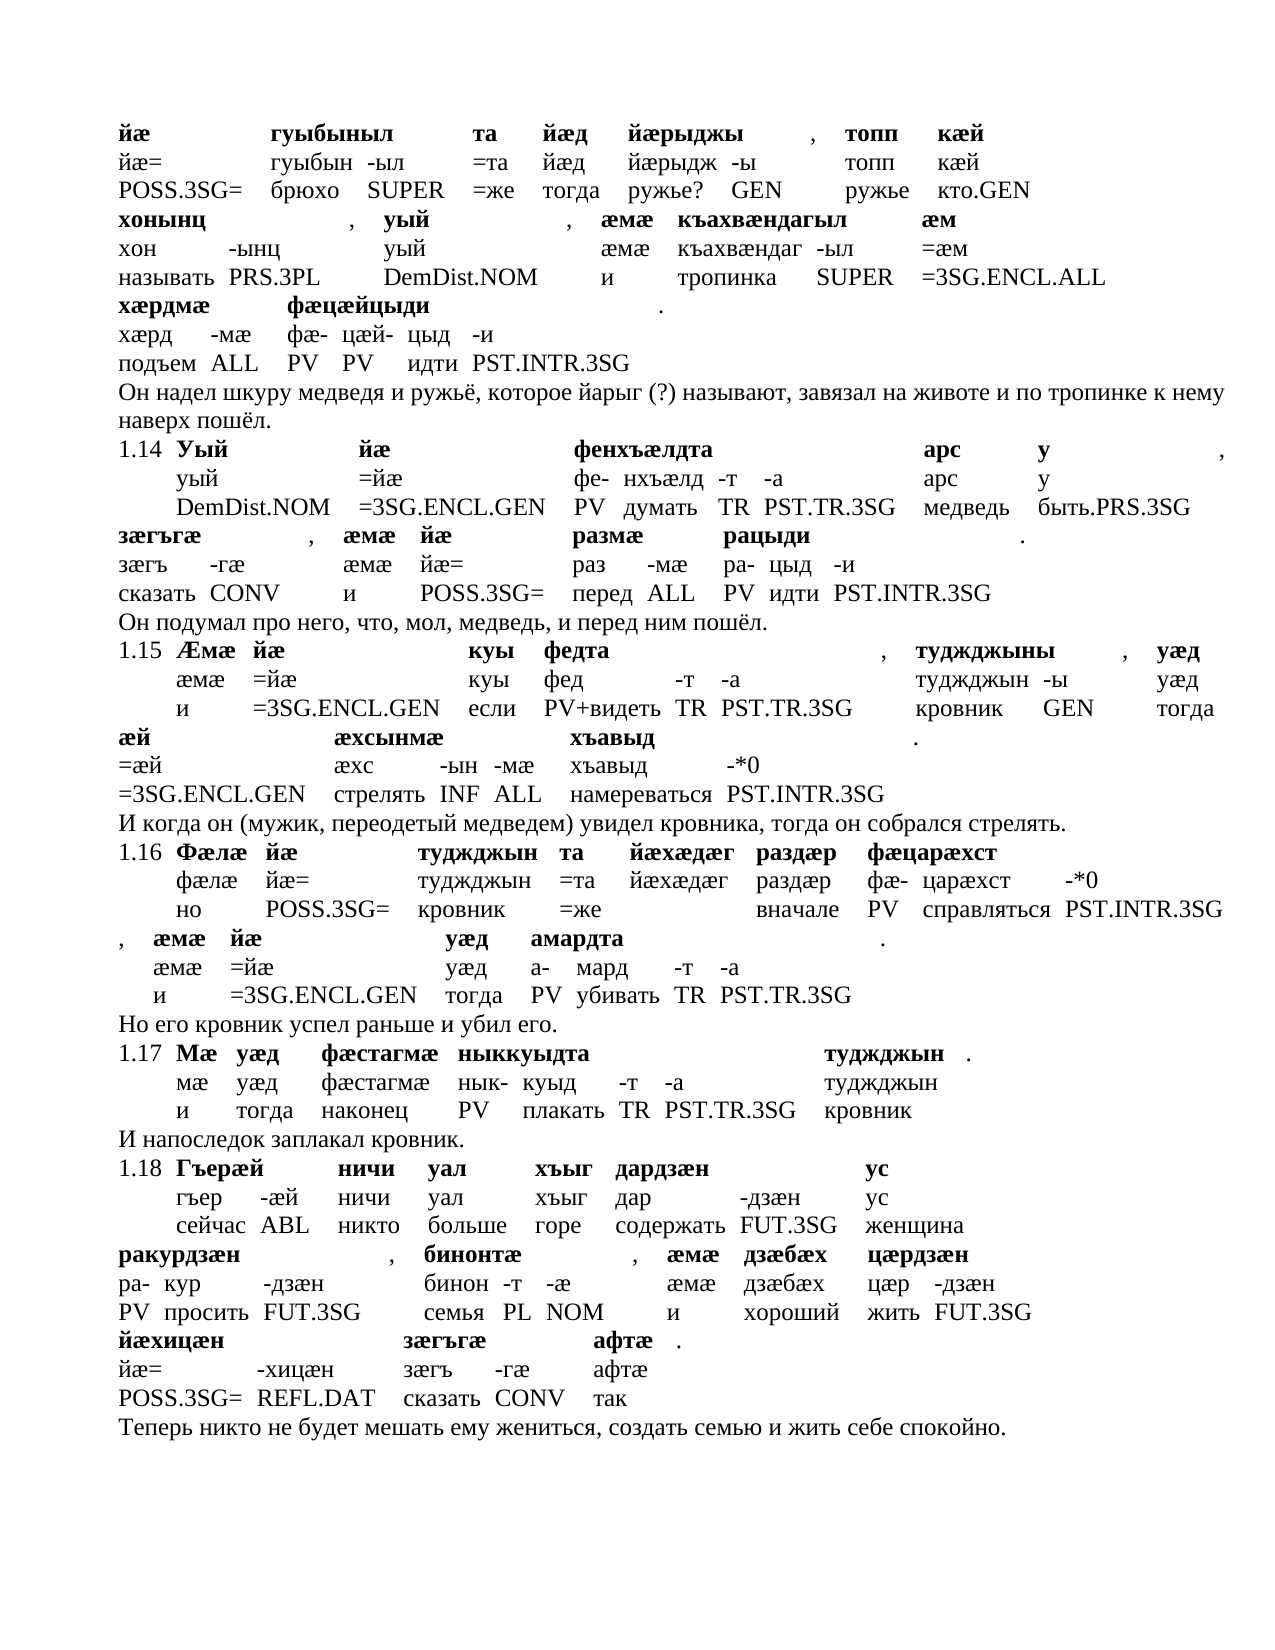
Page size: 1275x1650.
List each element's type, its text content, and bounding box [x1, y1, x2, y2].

text -дзæн [934, 1268, 1032, 1297]
text больше [428, 1211, 507, 1239]
text зæгъгæ [403, 1326, 579, 1354]
text хонынц [118, 204, 335, 233]
text фæцæйцыди [287, 291, 644, 319]
text фæстагмæ [321, 1038, 444, 1067]
text PV [574, 492, 609, 521]
text PST.TR.3SG [764, 492, 896, 521]
text PV [723, 578, 755, 607]
text PV [530, 981, 562, 1009]
text кто.GEN [937, 176, 1031, 204]
text йæхæдæг [629, 837, 742, 866]
text намереваться [570, 779, 713, 808]
text сказать [403, 1383, 481, 1412]
text а- [530, 952, 562, 981]
text Он надел шкуру медведя и ружьё, которое йарыг (?) называют, завязал на животе и по тропинке к нему наверх пошёл. [118, 377, 1249, 434]
text ра- [118, 1268, 150, 1297]
text . [658, 291, 679, 319]
text тогда [236, 1096, 293, 1124]
text тогда [1157, 693, 1214, 722]
text PV [458, 1096, 508, 1124]
text медведь [923, 492, 1010, 521]
text =йæ [358, 463, 546, 492]
text цæр [867, 1268, 920, 1297]
text =же [559, 894, 602, 923]
text NOM [546, 1297, 604, 1326]
text наконец [321, 1096, 430, 1124]
text æмæ [343, 549, 392, 578]
text горе [535, 1211, 587, 1239]
text -т [675, 664, 707, 693]
text уал [428, 1153, 521, 1182]
text брюхо [270, 176, 353, 204]
text , [566, 204, 587, 233]
text -ынц [228, 233, 321, 262]
text PV [118, 1297, 150, 1326]
text PST.TR.3SG [721, 693, 853, 722]
text -т [618, 1067, 651, 1096]
text цыд [407, 319, 458, 348]
text ничи [338, 1182, 400, 1211]
text SUPER [367, 176, 445, 204]
text -ын [439, 751, 480, 779]
text PST.INTR.3SG [726, 779, 885, 808]
text стрелять [333, 779, 426, 808]
text TR [675, 693, 707, 722]
text Гъерæй [176, 1153, 324, 1182]
text æхсынмæ [333, 722, 556, 751]
text бинонтæ [423, 1239, 618, 1268]
text POSS.3SG= [420, 578, 544, 607]
text йæ= [265, 866, 390, 894]
text -т [718, 463, 750, 492]
text REFL.DAT [257, 1383, 375, 1412]
text Но его кровник успел раньше и убил его. [118, 1009, 1249, 1038]
text =3SG.ENCL.GEN [230, 981, 418, 1009]
text FUT.3SG [934, 1297, 1032, 1326]
text -т [674, 952, 706, 981]
text думать [623, 492, 704, 521]
text гъер [176, 1182, 246, 1211]
text æхс [333, 751, 426, 779]
text мард [576, 952, 660, 981]
text =та [559, 866, 602, 894]
text сказать [118, 578, 196, 607]
text йæрыдж [628, 147, 717, 176]
text И напоследок заплакал кровник. [118, 1124, 1249, 1153]
text -*0 [1065, 866, 1223, 894]
text идти [407, 348, 458, 377]
text йæрыджы [628, 118, 796, 147]
text йæ= [118, 1354, 243, 1383]
text . [913, 722, 934, 751]
text вначале [756, 894, 839, 923]
text ALL [493, 779, 542, 808]
text PV [867, 894, 908, 923]
text SUPER [816, 262, 894, 291]
text и [176, 693, 225, 722]
text =та [472, 147, 515, 176]
text =3SG.ENCL.GEN [118, 779, 306, 808]
text фæстагмæ [321, 1067, 430, 1096]
text туджджын [418, 866, 531, 894]
text FUT.3SG [263, 1297, 361, 1326]
text туджджыны [915, 636, 1108, 664]
text йæ [265, 837, 404, 866]
text хъыг [535, 1182, 587, 1211]
text уæд [1157, 636, 1228, 664]
text дзæбæх [743, 1268, 839, 1297]
text уæд [445, 923, 517, 952]
text ружье? [628, 176, 717, 204]
text фед [544, 664, 661, 693]
text PST.TR.3SG [664, 1096, 796, 1124]
text =3SG.ENCL.GEN [358, 492, 546, 521]
text йæ= [420, 549, 544, 578]
text и [667, 1297, 716, 1326]
text ус [865, 1182, 964, 1211]
text POSS.3SG= [118, 176, 243, 204]
text ус [865, 1153, 978, 1182]
text цыд [769, 549, 819, 578]
text Фæлæ [176, 837, 252, 866]
text -гæ [494, 1354, 565, 1383]
text =æм [921, 233, 1107, 262]
text Мæ [176, 1038, 222, 1067]
text PST.INTR.3SG [833, 578, 992, 607]
text ALL [210, 348, 259, 377]
text хæрд [118, 319, 197, 348]
text æм [921, 204, 1120, 233]
text содержать [615, 1211, 726, 1239]
text , [810, 118, 831, 147]
text топп [845, 118, 923, 147]
text ничи [338, 1153, 414, 1182]
text TR [618, 1096, 651, 1124]
text нхъæлд [623, 463, 704, 492]
text =3SG.ENCL.GEN [253, 693, 440, 722]
text так [593, 1383, 648, 1412]
text федта [544, 636, 867, 664]
text кур [164, 1268, 249, 1297]
text йæд [542, 147, 600, 176]
text , [308, 521, 329, 549]
text -*0 [726, 751, 885, 779]
text -ы [731, 147, 782, 176]
text хъавыд [570, 722, 899, 751]
text арс [923, 463, 1010, 492]
text -ыл [367, 147, 445, 176]
text называть [118, 262, 214, 291]
text царæхст [922, 866, 1051, 894]
text . [879, 923, 901, 952]
text -æ [546, 1268, 604, 1297]
text æмæ [343, 521, 406, 549]
text æмæ [667, 1239, 730, 1268]
text ныккуыдта [458, 1038, 810, 1067]
text æмæ [601, 233, 650, 262]
text TR [674, 981, 706, 1009]
text =йæ [230, 952, 418, 981]
text , [881, 636, 902, 664]
text ABL [260, 1211, 310, 1239]
text йæхицæн [118, 1326, 389, 1354]
text DemDist.NOM [383, 262, 538, 291]
text и [601, 262, 650, 291]
text та [472, 118, 529, 147]
text жить [867, 1297, 920, 1326]
text уый [383, 233, 538, 262]
text , [118, 923, 139, 952]
text ракурдзæн [118, 1239, 375, 1268]
text никто [338, 1211, 400, 1239]
text POSS.3SG= [118, 1383, 243, 1412]
text гуыбын [270, 147, 353, 176]
text -ы [1043, 664, 1094, 693]
text если [468, 693, 516, 722]
text кровник [824, 1096, 938, 1124]
text и [343, 578, 392, 607]
text POSS.3SG= [265, 894, 390, 923]
text =3SG.ENCL.ALL [921, 262, 1107, 291]
text PV+видеть [544, 693, 661, 722]
text дардзæн [615, 1153, 851, 1182]
text хæрдмæ [118, 291, 273, 319]
text . [1019, 521, 1040, 549]
text цæрдзæн [867, 1239, 1046, 1268]
text ALL [647, 578, 696, 607]
text туджджын [824, 1038, 952, 1067]
text рацыди [723, 521, 1006, 549]
text раз [572, 549, 633, 578]
text -хицæн [257, 1354, 375, 1383]
text дзæбæх [743, 1239, 853, 1268]
text йæ [230, 923, 431, 952]
text быть.PRS.3SG [1038, 492, 1191, 521]
text туджджын [418, 837, 545, 866]
text -ыл [816, 233, 894, 262]
text перед [572, 578, 633, 607]
text сейчас [176, 1211, 246, 1239]
text тогда [445, 981, 503, 1009]
text Теперь никто не будет мешать ему жениться, создать семью и жить себе спокойно. [118, 1412, 1249, 1441]
text арс [923, 434, 1024, 463]
text и [176, 1096, 208, 1124]
text хороший [743, 1297, 839, 1326]
text раздæр [756, 837, 853, 866]
text -гæ [209, 549, 281, 578]
text 1.17 [118, 1038, 162, 1067]
text топп [845, 147, 910, 176]
text йæд [542, 118, 614, 147]
text уæд [236, 1067, 293, 1096]
text 1.18 [118, 1153, 162, 1182]
text фæ- [287, 319, 328, 348]
text -æй [260, 1182, 310, 1211]
text уый [176, 463, 331, 492]
text идти [769, 578, 819, 607]
text кровник [915, 693, 1029, 722]
text фæ- [867, 866, 908, 894]
text тропинка [677, 262, 802, 291]
text 1.14 [118, 434, 162, 463]
text PRS.3PL [228, 262, 321, 291]
text CONV [209, 578, 281, 607]
text И когда он (мужик, переодетый медведем) увидел кровника, тогда он собрался стрелять. [118, 808, 1249, 837]
text мæ [176, 1067, 208, 1096]
text DemDist.NOM [176, 492, 331, 521]
text йæ [253, 636, 454, 664]
text ра- [723, 549, 755, 578]
text Уый [176, 434, 344, 463]
text куы [468, 664, 516, 693]
text -а [664, 1067, 796, 1096]
text , [348, 204, 369, 233]
text уæд [445, 952, 503, 981]
text афтæ [593, 1326, 662, 1354]
text PL [503, 1297, 532, 1326]
text зæгъ [118, 549, 196, 578]
text =же [472, 176, 515, 204]
text зæгъ [403, 1354, 481, 1383]
text уæд [236, 1038, 307, 1067]
text туджджын [915, 664, 1029, 693]
text PST.TR.3SG [720, 981, 852, 1009]
text æмæ [153, 952, 202, 981]
text просить [164, 1297, 249, 1326]
text -и [472, 319, 630, 348]
text цæй- [342, 319, 394, 348]
text йæ [420, 521, 558, 549]
text PV [342, 348, 394, 377]
text и [153, 981, 202, 1009]
text хъавыд [570, 751, 713, 779]
text йæ= [118, 147, 243, 176]
text фæцарæхст [867, 837, 1237, 866]
text , [1122, 636, 1143, 664]
text хъыг [535, 1153, 601, 1182]
text -а [721, 664, 853, 693]
text къахвæндагыл [677, 204, 908, 233]
text уал [428, 1182, 507, 1211]
text PST.INTR.3SG [1065, 894, 1223, 923]
text кæй [937, 147, 1031, 176]
text фæлæ [176, 866, 238, 894]
text Он подумал про него, что, мол, медведь, и перед ним пошёл. [118, 607, 1249, 636]
text æмæ [667, 1268, 716, 1297]
text -мæ [493, 751, 542, 779]
text -мæ [647, 549, 696, 578]
text æй [118, 722, 320, 751]
text подъем [118, 348, 197, 377]
text у [1038, 434, 1205, 463]
text раздæр [756, 866, 839, 894]
text , [632, 1239, 653, 1268]
text -мæ [210, 319, 259, 348]
text но [176, 894, 238, 923]
text TR [718, 492, 750, 521]
text та [559, 837, 616, 866]
text куыд [522, 1067, 605, 1096]
text PV [287, 348, 328, 377]
text женщина [865, 1211, 964, 1239]
text зæгъгæ [118, 521, 294, 549]
text семья [423, 1297, 489, 1326]
text хон [118, 233, 214, 262]
text -а [764, 463, 896, 492]
text INF [439, 779, 480, 808]
text гуыбыныл [270, 118, 458, 147]
text туджджын [824, 1067, 938, 1096]
text Æмæ [176, 636, 239, 664]
text уæд [1157, 664, 1214, 693]
text CONV [494, 1383, 565, 1412]
text плакать [522, 1096, 605, 1124]
text -т [503, 1268, 532, 1297]
text GEN [1043, 693, 1094, 722]
text 1.15 [118, 636, 162, 664]
text уый [383, 204, 552, 233]
text FUT.3SG [739, 1211, 838, 1239]
text убивать [576, 981, 660, 1009]
text -дзæн [263, 1268, 361, 1297]
text , [389, 1239, 410, 1268]
text PST.INTR.3SG [472, 348, 630, 377]
text -а [720, 952, 852, 981]
text æмæ [176, 664, 225, 693]
text тогда [542, 176, 600, 204]
text GEN [731, 176, 782, 204]
text фенхъæлдта [574, 434, 909, 463]
text -и [833, 549, 992, 578]
text нык- [458, 1067, 508, 1096]
text , [1219, 434, 1240, 463]
text -дзæн [739, 1182, 838, 1211]
text æмæ [153, 923, 216, 952]
text йæхæдæг [629, 866, 728, 894]
text у [1038, 463, 1191, 492]
text 1.16 [118, 837, 162, 866]
text ружье [845, 176, 910, 204]
text куы [468, 636, 530, 664]
text фе- [574, 463, 609, 492]
text къахвæндаг [677, 233, 802, 262]
text размæ [572, 521, 709, 549]
text йæ [358, 434, 560, 463]
text кровник [418, 894, 531, 923]
text =æй [118, 751, 306, 779]
text . [676, 1326, 697, 1354]
text йæ [118, 118, 257, 147]
text дар [615, 1182, 726, 1211]
text бинон [423, 1268, 489, 1297]
text справляться [922, 894, 1051, 923]
text амардта [530, 923, 866, 952]
text æмæ [601, 204, 664, 233]
text =йæ [253, 664, 440, 693]
text афтæ [593, 1354, 648, 1383]
text кæй [937, 118, 1044, 147]
text . [965, 1038, 986, 1067]
